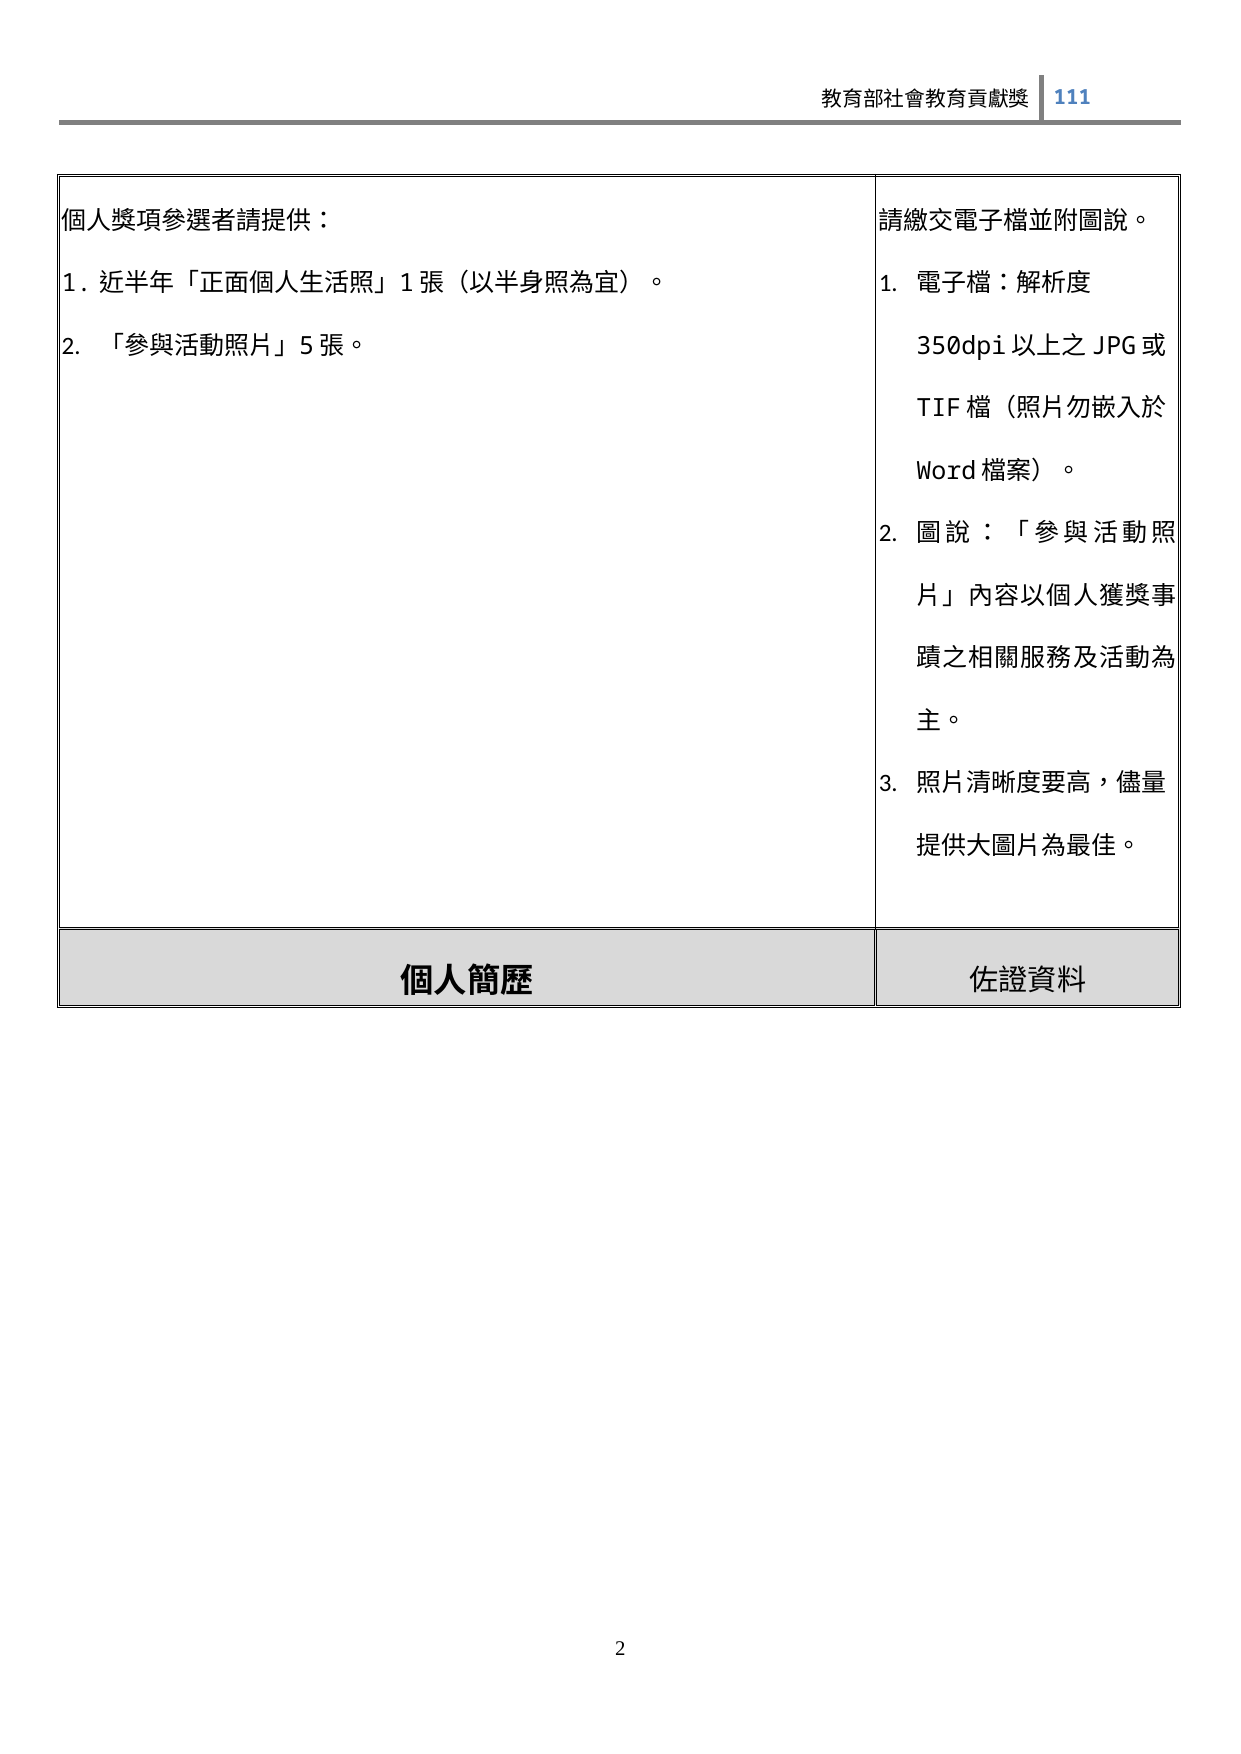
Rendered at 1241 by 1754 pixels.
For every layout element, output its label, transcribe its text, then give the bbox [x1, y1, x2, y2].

table_cell 個人簡歷 [60, 930, 874, 1005]
table_cell 個人獎項參選者請提供： 近半年「正面個人生活照」1張（以半身照為宜）。 「參與活動照片」5張。 [60, 177, 875, 927]
table_cell 佐證資料 [877, 930, 1178, 1005]
table_cell 請繳交電子檔並附圖說。 電子檔：解析度350dpi以上之JPG或TIF檔（照片勿嵌入於Word檔案）。 圖說：「參與活動照片」內容以個人獲獎事蹟之相關服務及活動為主。 照片清晰度要高，儘量提供大圖片為最佳。 [876, 177, 1178, 927]
